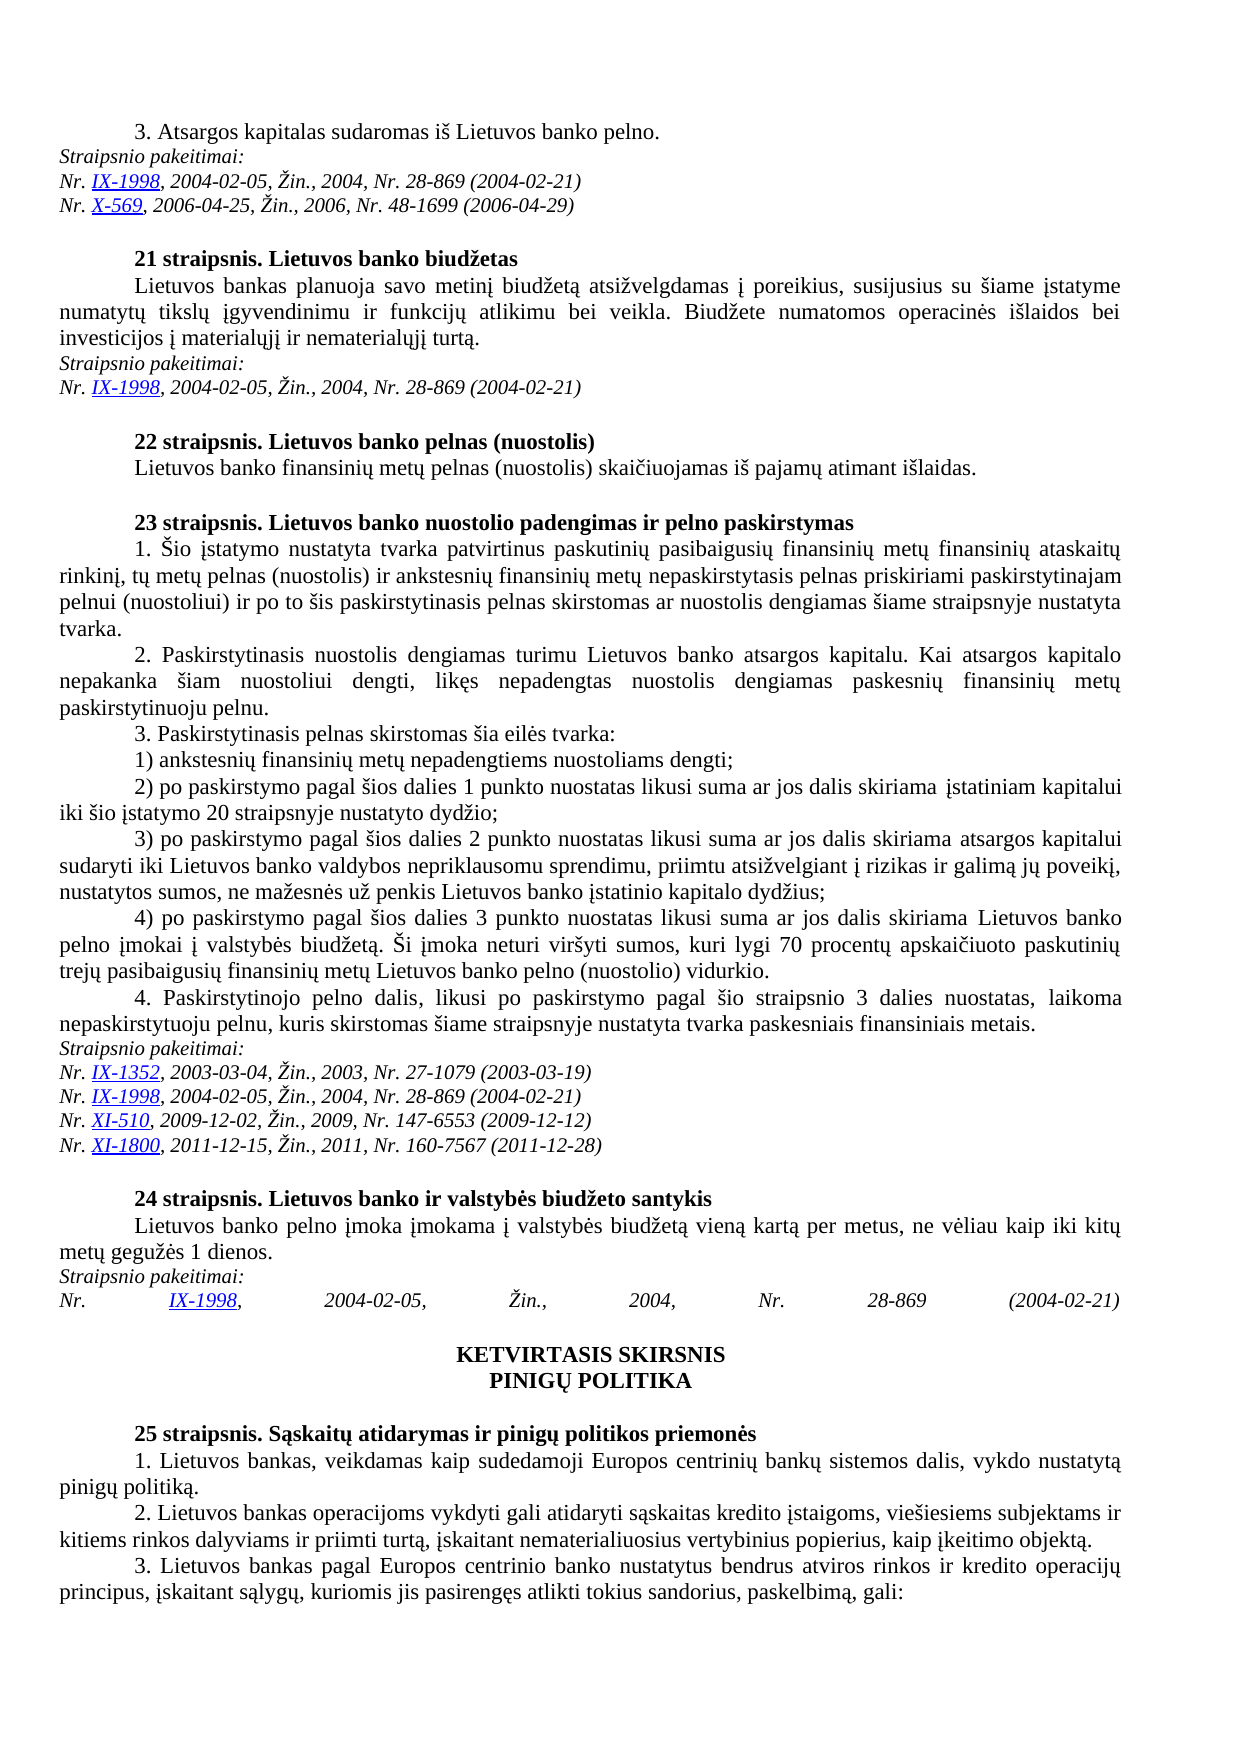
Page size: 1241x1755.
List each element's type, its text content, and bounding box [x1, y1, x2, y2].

text 23 straipsnis. Lietuvos banko nuostolio padengimas ir pelno paskirstymas [59, 509, 1122, 536]
text Straipsnio pakeitimai: [59, 1264, 1122, 1288]
text Nr. IX-1998, 2004-02-05, Žin., 2004, Nr. 28-869 (2004-02-21) [59, 1288, 1122, 1341]
text 2. Lietuvos bankas operacijoms vykdyti gali atidaryti sąskaitas kredito įstaigoms, viešiesiems subjektams ir kitiems rinkos dalyviams ir priimti turtą, įskaitant nematerialiuosius vertybinius popierius, kaip įkeitimo objektą. [59, 1499, 1122, 1552]
text 2. Paskirstytinasis nuostolis dengiamas turimu Lietuvos banko atsargos kapitalu. Kai atsargos kapitalo nepakanka šiam nuostoliui dengti, likęs nepadengtas nuostolis dengiamas paskesnių finansinių metų paskirstytinuoju pelnu. [59, 641, 1122, 720]
text 3. Paskirstytinasis pelnas skirstomas šia eilės tvarka: [59, 720, 1122, 746]
text 22 straipsnis. Lietuvos banko pelnas (nuostolis) [59, 428, 1122, 454]
text Nr. XI-1800, 2011-12-15, Žin., 2011, Nr. 160-7567 (2011-12-28) [59, 1132, 1122, 1157]
text 4) po paskirstymo pagal šios dalies 3 punkto nuostatas likusi suma ar jos dalis skiriama Lietuvos banko pelno įmokai į valstybės biudžetą. Ši įmoka neturi viršyti sumos, kuri lygi 70 procentų apskaičiuoto paskutinių trejų pasibaigusių finansinių metų Lietuvos banko pelno (nuostolio) vidurkio. [59, 904, 1122, 983]
text Nr. IX-1998, 2004-02-05, Žin., 2004, Nr. 28-869 (2004-02-21) [59, 375, 1122, 399]
text 1. Šio įstatymo nustatyta tvarka patvirtinus paskutinių pasibaigusių finansinių metų finansinių ataskaitų rinkinį, tų metų pelnas (nuostolis) ir ankstesnių finansinių metų nepaskirstytasis pelnas priskiriami paskirstytinajam pelnui (nuostoliui) ir po to šis paskirstytinasis pelnas skirstomas ar nuostolis dengiamas šiame straipsnyje nustatyta tvarka. [59, 536, 1122, 641]
text Straipsnio pakeitimai: [59, 144, 1122, 168]
text Nr. X-569, 2006-04-25, Žin., 2006, Nr. 48-1699 (2006-04-29) [59, 193, 1122, 217]
text Nr. XI-510, 2009-12-02, Žin., 2009, Nr. 147-6553 (2009-12-12) [59, 1108, 1122, 1132]
text Straipsnio pakeitimai: [59, 1036, 1122, 1060]
text 2) po paskirstymo pagal šios dalies 1 punkto nuostatas likusi suma ar jos dalis skiriama įstatiniam kapitalui iki šio įstatymo 20 straipsnyje nustatyto dydžio; [59, 773, 1122, 825]
text Lietuvos bankas planuoja savo metinį biudžetą atsižvelgdamas į poreikius, susijusius su šiame įstatyme numatytų tikslų įgyvendinimu ir funkcijų atlikimu bei veikla. Biudžete numatomos operacinės išlaidos bei investicijos į materialųjį ir nematerialųjį turtą. [59, 272, 1122, 351]
text Straipsnio pakeitimai: [59, 351, 1122, 375]
text 3. Atsargos kapitalas sudaromas iš Lietuvos banko pelno. [59, 118, 1122, 144]
text 3. Lietuvos bankas pagal Europos centrinio banko nustatytus bendrus atviros rinkos ir kredito operacijų principus, įskaitant sąlygų, kuriomis jis pasirengęs atlikti tokius sandorius, paskelbimą, gali: [59, 1552, 1122, 1605]
text Nr. IX-1352, 2003-03-04, Žin., 2003, Nr. 27-1079 (2003-03-19) [59, 1060, 1122, 1084]
text Lietuvos banko finansinių metų pelnas (nuostolis) skaičiuojamas iš pajamų atimant išlaidas. [59, 454, 1122, 480]
text 3) po paskirstymo pagal šios dalies 2 punkto nuostatas likusi suma ar jos dalis skiriama atsargos kapitalui sudaryti iki Lietuvos banko valdybos nepriklausomu sprendimu, priimtu atsižvelgiant į rizikas ir galimą jų poveikį, nustatytos sumos, ne mažesnės už penkis Lietuvos banko įstatinio kapitalo dydžius; [59, 825, 1122, 904]
text 4. Paskirstytinojo pelno dalis, likusi po paskirstymo pagal šio straipsnio 3 dalies nuostatas, laikoma nepaskirstytuoju pelnu, kuris skirstomas šiame straipsnyje nustatyta tvarka paskesniais finansiniais metais. [59, 983, 1122, 1036]
text 25 straipsnis. Sąskaitų atidarymas ir pinigų politikos priemonės [59, 1420, 1122, 1447]
text Nr. IX-1998, 2004-02-05, Žin., 2004, Nr. 28-869 (2004-02-21) [59, 1084, 1122, 1108]
text 21 straipsnis. Lietuvos banko biudžetas [59, 245, 1122, 272]
text 1. Lietuvos bankas, veikdamas kaip sudedamoji Europos centrinių bankų sistemos dalis, vykdo nustatytą pinigų politiką. [59, 1447, 1122, 1499]
text 1) ankstesnių finansinių metų nepadengtiems nuostoliams dengti; [59, 746, 1122, 773]
text 24 straipsnis. Lietuvos banko ir valstybės biudžeto santykis [59, 1185, 1122, 1212]
text Lietuvos banko pelno įmoka įmokama į valstybės biudžetą vieną kartą per metus, ne vėliau kaip iki kitų metų gegužės 1 dienos. [59, 1212, 1122, 1264]
text KETVIRTASIS SKIRSNIS [59, 1341, 1122, 1368]
text PINIGŲ POLITIKA [59, 1368, 1122, 1394]
text Nr. IX-1998, 2004-02-05, Žin., 2004, Nr. 28-869 (2004-02-21) [59, 168, 1122, 193]
